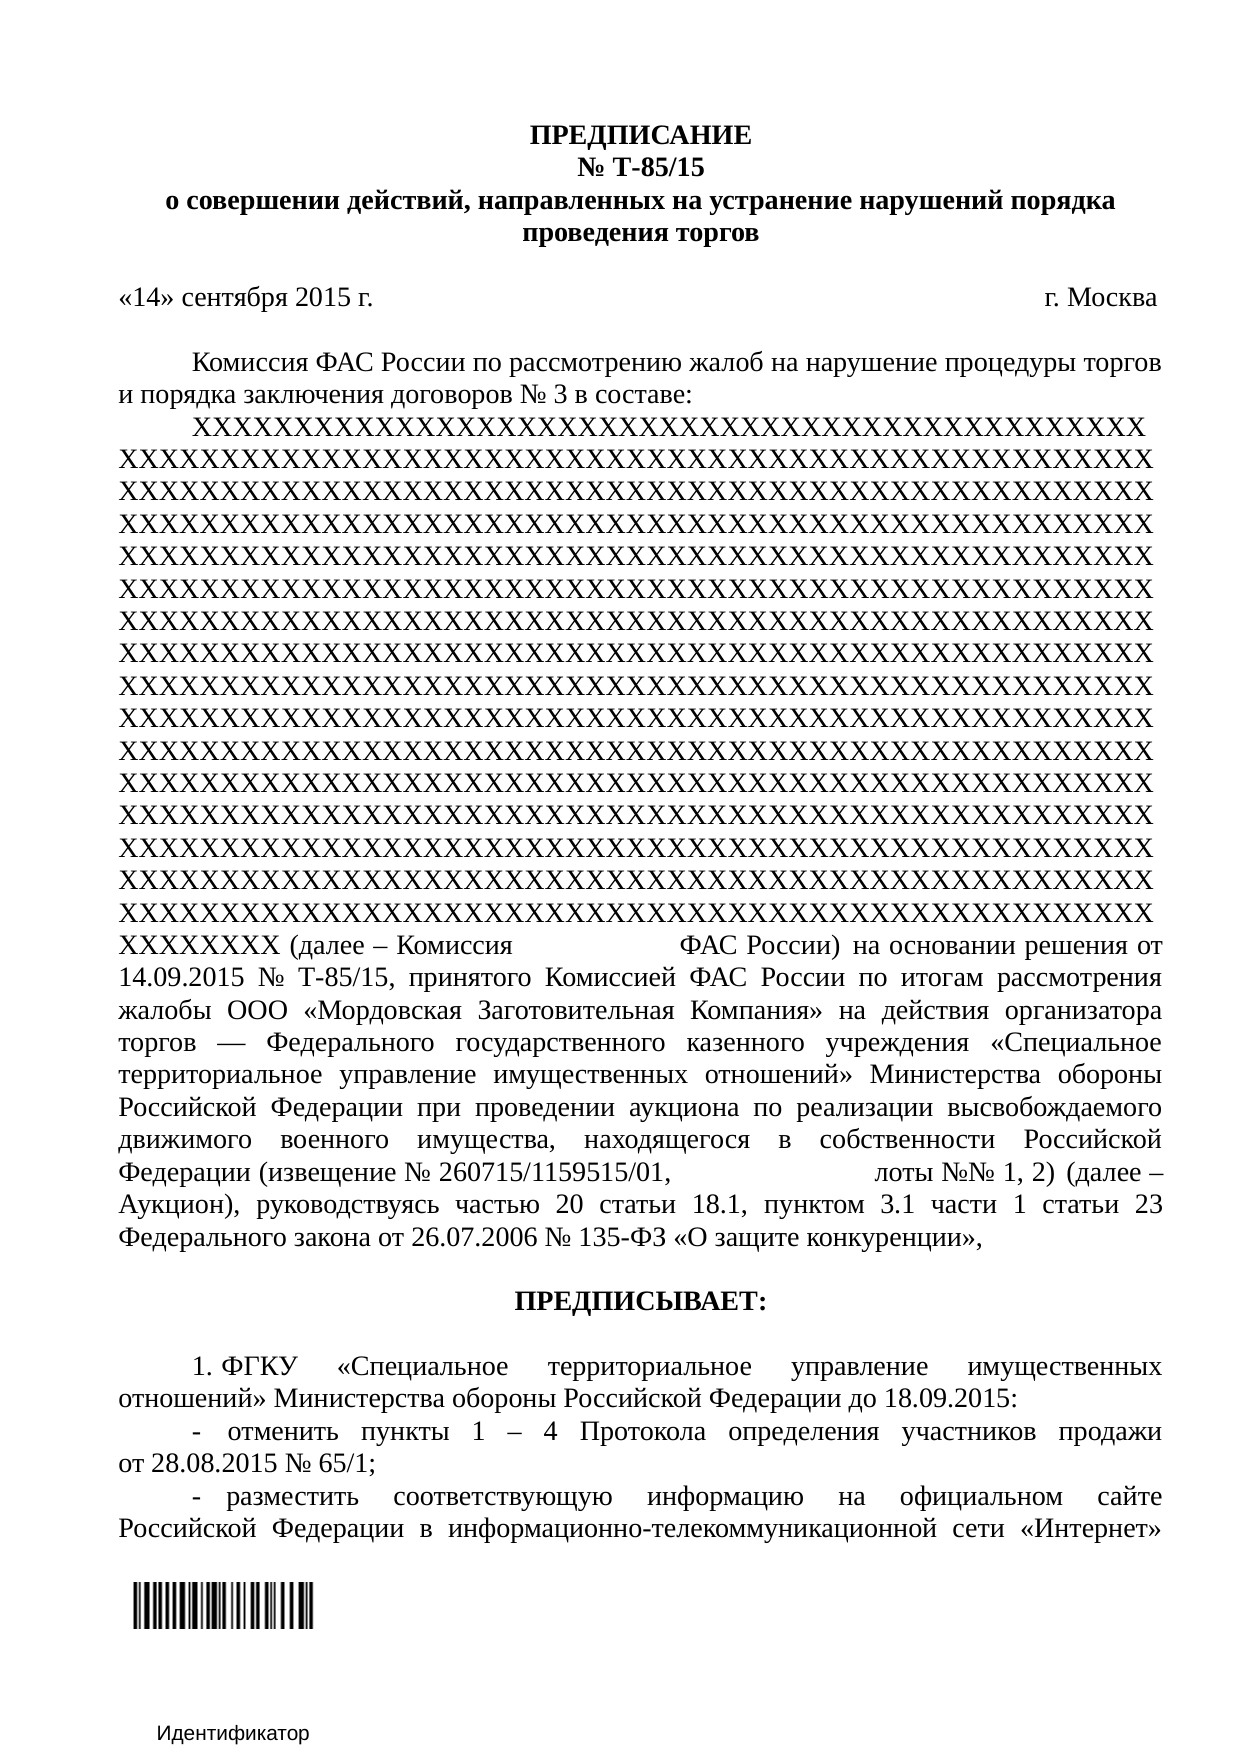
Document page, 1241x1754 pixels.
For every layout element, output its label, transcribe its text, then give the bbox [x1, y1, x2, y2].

text «14» сентября 2015 г. г. Москва [118, 280, 1163, 312]
text Комиссия ФАС России по рассмотрению жалоб на нарушение процедуры торгов и порядка заключения договоров № 3 в составе: [118, 345, 1163, 410]
text № Т-85/15 [118, 151, 1163, 183]
text о совершении действий, направленных на устранение нарушений порядка проведения торгов [118, 183, 1163, 248]
text - отменить пункты 1 – 4 Протокола определения участников продажи от 28.08.2015 № 65/1; [118, 1414, 1163, 1479]
text ПРЕДПИСАНИЕ [118, 118, 1163, 151]
text - разместить соответствующую информацию на официальном сайте Российской Федерации в информационно-телекоммуникационной сети «Интернет» [118, 1479, 1163, 1543]
text ПРЕДПИСЫВАЕТ: [118, 1284, 1163, 1317]
text XXXXXXXXXXXXXXXXXXXXXXXXXXXXXXXXXXXXXXXXXXXXXXXXXXXXXXXXXXXXXXXXXXXXXXXXXXXXXXXXXXXXXXXXXXXXXXXXXXXXXXXXXXXXXXXXXXXXXXXXXXXXXXXXXXXXXXXXXXXXXXXXXXXXXXXXXXXXXXXXXXXXXXXXXXXXXXXXXXXXXXXXXXXXXXXXXXXXXXXXXXXXXXXXXXXXXXXXXXXXXXXXXXXXXXXXXXXXXXXXXXXXXXXXXXXXXXXXXXXXXXXXXXXXXXXXXXXXXXXXXXXXXXXXXXXXXXXXXXXXXXXXXXXXXXXXXXXXXXXXXXXXXXXXXXXXXXXXXXXXXXXXXXXXXXXXXXXXXXXXXXXXXXXXXXXXXXXXXXXXXXXXXXXXXXXXXXXXXXXXXXXXXXXXXXXXXXXXXXXXXXXXXXXXXXXXXXXXXXXXXXXXXXXXXXXXXXXXXXXXXXXXXXXXXXXXXXXXXXXXXXXXXXXXXXXXXXXXXXXXXXXXXXXXXXXXXXXXXXXXXXXXXXXXXXXXXXXXXXXXXXXXXXXXXXXXXXXXXXXXXXXXXXXXXXXXXXXXXXXXXXXXXXXXXXXXXXXXXXXXXXXXXXXXXXXXXXXXXXXXXXXXXXXXXXXXXXXXXXXXXXXXXXXXXXXXXXXXXXXXXXXXXXXXXXXXXXXXXXXXXXXXXXXXXXXXXXXXXXXXXXXXXXXXXXXXXXXXXXXXXXXXXXXXXXXXXXXXXXXXXXXXXXXXXXXXXXXXXXXXXXXXXXXXXXXXXXXXXXXXXXXXXXXXXXXXXXXXXXXXXXXXXXXXXXXXXXXXXXXX (далее – Комиссия ФАС России) на основании решения от 14.09.2015 № Т-85/15, принятого Комиссией ФАС России по итогам рассмотрения жалобы ООО «Мордовская Заготовительная Компания» на действия организатора торгов — Федерального государственного казенного учреждения «Специальное территориальное управление имущественных отношений» Министерства обороны Российской Федерации при проведении аукциона по реализации высвобождаемого движимого военного имущества, находящегося в собственности Российской Федерации (извещение № 260715/1159515/01, лоты №№ 1, 2) (далее – Аукцион), руководствуясь частью 20 статьи 18.1, пунктом 3.1 части 1 статьи 23 Федерального закона от 26.07.2006 № 135-ФЗ «О защите конкуренции», [118, 410, 1163, 1252]
text 1. ФГКУ «Специальное территориальное управление имущественных отношений» Министерства обороны Российской Федерации до 18.09.2015: [118, 1349, 1163, 1414]
picture [118, 1582, 331, 1629]
